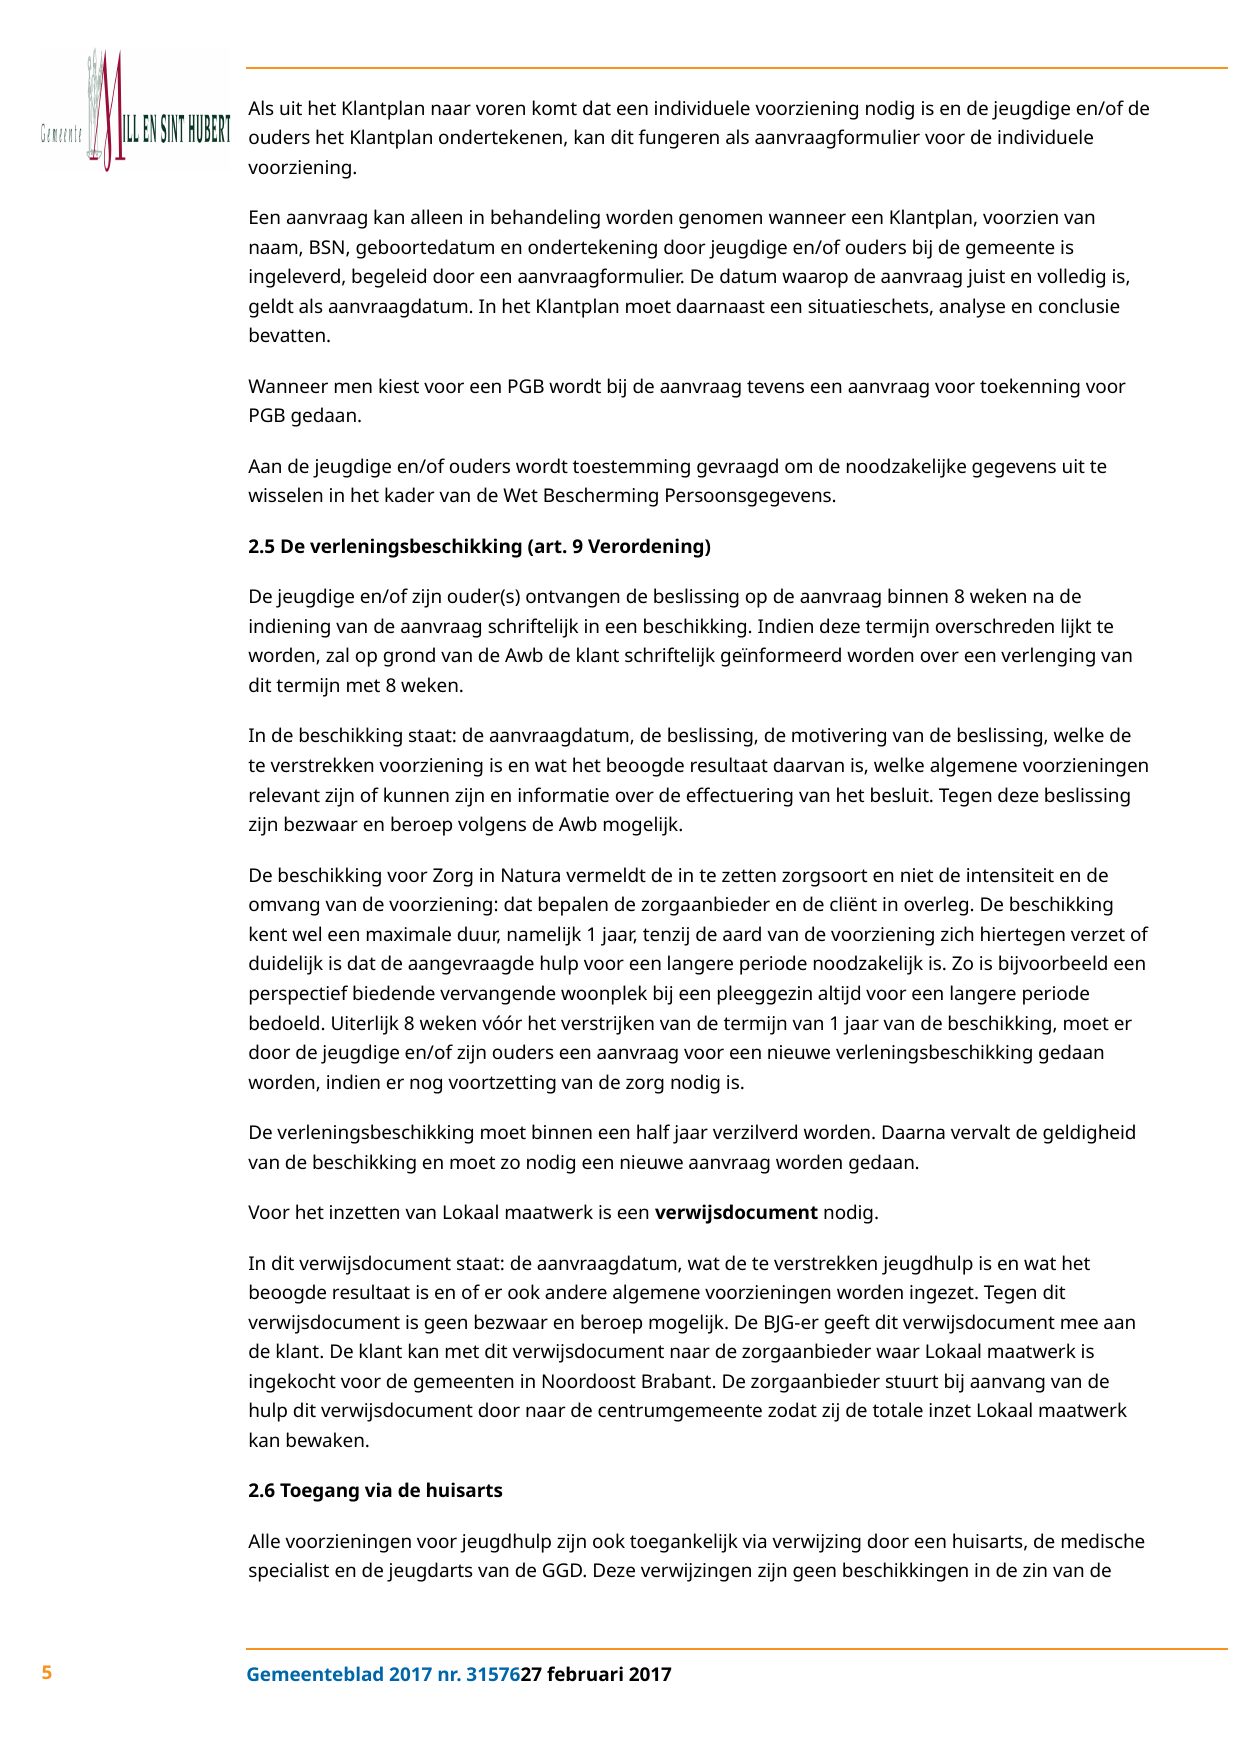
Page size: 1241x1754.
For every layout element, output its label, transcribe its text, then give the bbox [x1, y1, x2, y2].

picture [41, 47, 231, 172]
text Voor het inzetten van Lokaal maatwerk is een verwijsdocument nodig. [248, 1199, 1152, 1225]
text 2.5 De verleningsbeschikking (art. 9 Verordening) [248, 533, 1152, 559]
text Aan de jeugdige en/of ouders wordt toestemming gevraagd om de noodzakelijke gegevens uit te wisselen in het kader van de Wet Bescherming Persoonsgegevens. [248, 453, 1152, 508]
text 2.6 Toegang via de huisarts [248, 1478, 1152, 1503]
text Een aanvraag kan alleen in behandeling worden genomen wanneer een Klantplan, voorzien van naam, BSN, geboortedatum en ondertekening door jeugdige en/of ouders bij de gemeente is ingeleverd, begeleid door een aanvraagformulier. De datum waarop de aanvraag juist en volledig is, geldt als aanvraagdatum. In het Klantplan moet daarnaast een situatieschets, analyse en conclusie bevatten. [248, 204, 1152, 348]
text In dit verwijsdocument staat: de aanvraagdatum, wat de te verstrekken jeugdhulp is en wat het beoogde resultaat is en of er ook andere algemene voorzieningen worden ingezet. Tegen dit verwijsdocument is geen bezwaar en beroep mogelijk. De BJG-er geeft dit verwijsdocument mee aan de klant. De klant kan met dit verwijsdocument naar de zorgaanbieder waar Lokaal maatwerk is ingekocht voor de gemeenten in Noordoost Brabant. De zorgaanbieder stuurt bij aanvang van de hulp dit verwijsdocument door naar de centrumgemeente zodat zij de totale inzet Lokaal maatwerk kan bewaken. [248, 1250, 1152, 1453]
text Als uit het Klantplan naar voren komt dat een individuele voorziening nodig is en de jeugdige en/of de ouders het Klantplan ondertekenen, kan dit fungeren als aanvraagformulier voor de individuele voorziening. [248, 95, 1152, 180]
text De jeugdige en/of zijn ouder(s) ontvangen de beslissing op de aanvraag binnen 8 weken na de indiening van de aanvraag schriftelijk in een beschikking. Indien deze termijn overschreden lijkt te worden, zal op grond van de Awb de klant schriftelijk geïnformeerd worden over een verlenging van dit termijn met 8 weken. [248, 583, 1152, 698]
text De beschikking voor Zorg in Natura vermeldt de in te zetten zorgsoort en niet de intensiteit en de omvang van de voorziening: dat bepalen de zorgaanbieder en de cliënt in overleg. De beschikking kent wel een maximale duur, namelijk 1 jaar, tenzij de aard van de voorziening zich hiertegen verzet of duidelijk is dat de aangevraagde hulp voor een langere periode noodzakelijk is. Zo is bijvoorbeeld een perspectief biedende vervangende woonplek bij een pleeggezin altijd voor een langere periode bedoeld. Uiterlijk 8 weken vóór het verstrijken van de termijn van 1 jaar van de beschikking, moet er door de jeugdige en/of zijn ouders een aanvraag voor een nieuwe verleningsbeschikking gedaan worden, indien er nog voortzetting van de zorg nodig is. [248, 862, 1152, 1095]
text In de beschikking staat: de aanvraagdatum, de beslissing, de motivering van de beslissing, welke de te verstrekken voorziening is en wat het beoogde resultaat daarvan is, welke algemene voorzieningen relevant zijn of kunnen zijn en informatie over de effectuering van het besluit. Tegen deze beslissing zijn bezwaar en beroep volgens de Awb mogelijk. [248, 723, 1152, 837]
text Alle voorzieningen voor jeugdhulp zijn ook toegankelijk via verwijzing door een huisarts, de medische specialist en de jeugdarts van de GGD. Deze verwijzingen zijn geen beschikkingen in de zin van de [248, 1528, 1152, 1583]
text De verleningsbeschikking moet binnen een half jaar verzilverd worden. Daarna vervalt de geldigheid van de beschikking en moet zo nodig een nieuwe aanvraag worden gedaan. [248, 1119, 1152, 1175]
text Wanneer men kiest voor een PGB wordt bij de aanvraag tevens een aanvraag voor toekenning voor PGB gedaan. [248, 373, 1152, 428]
